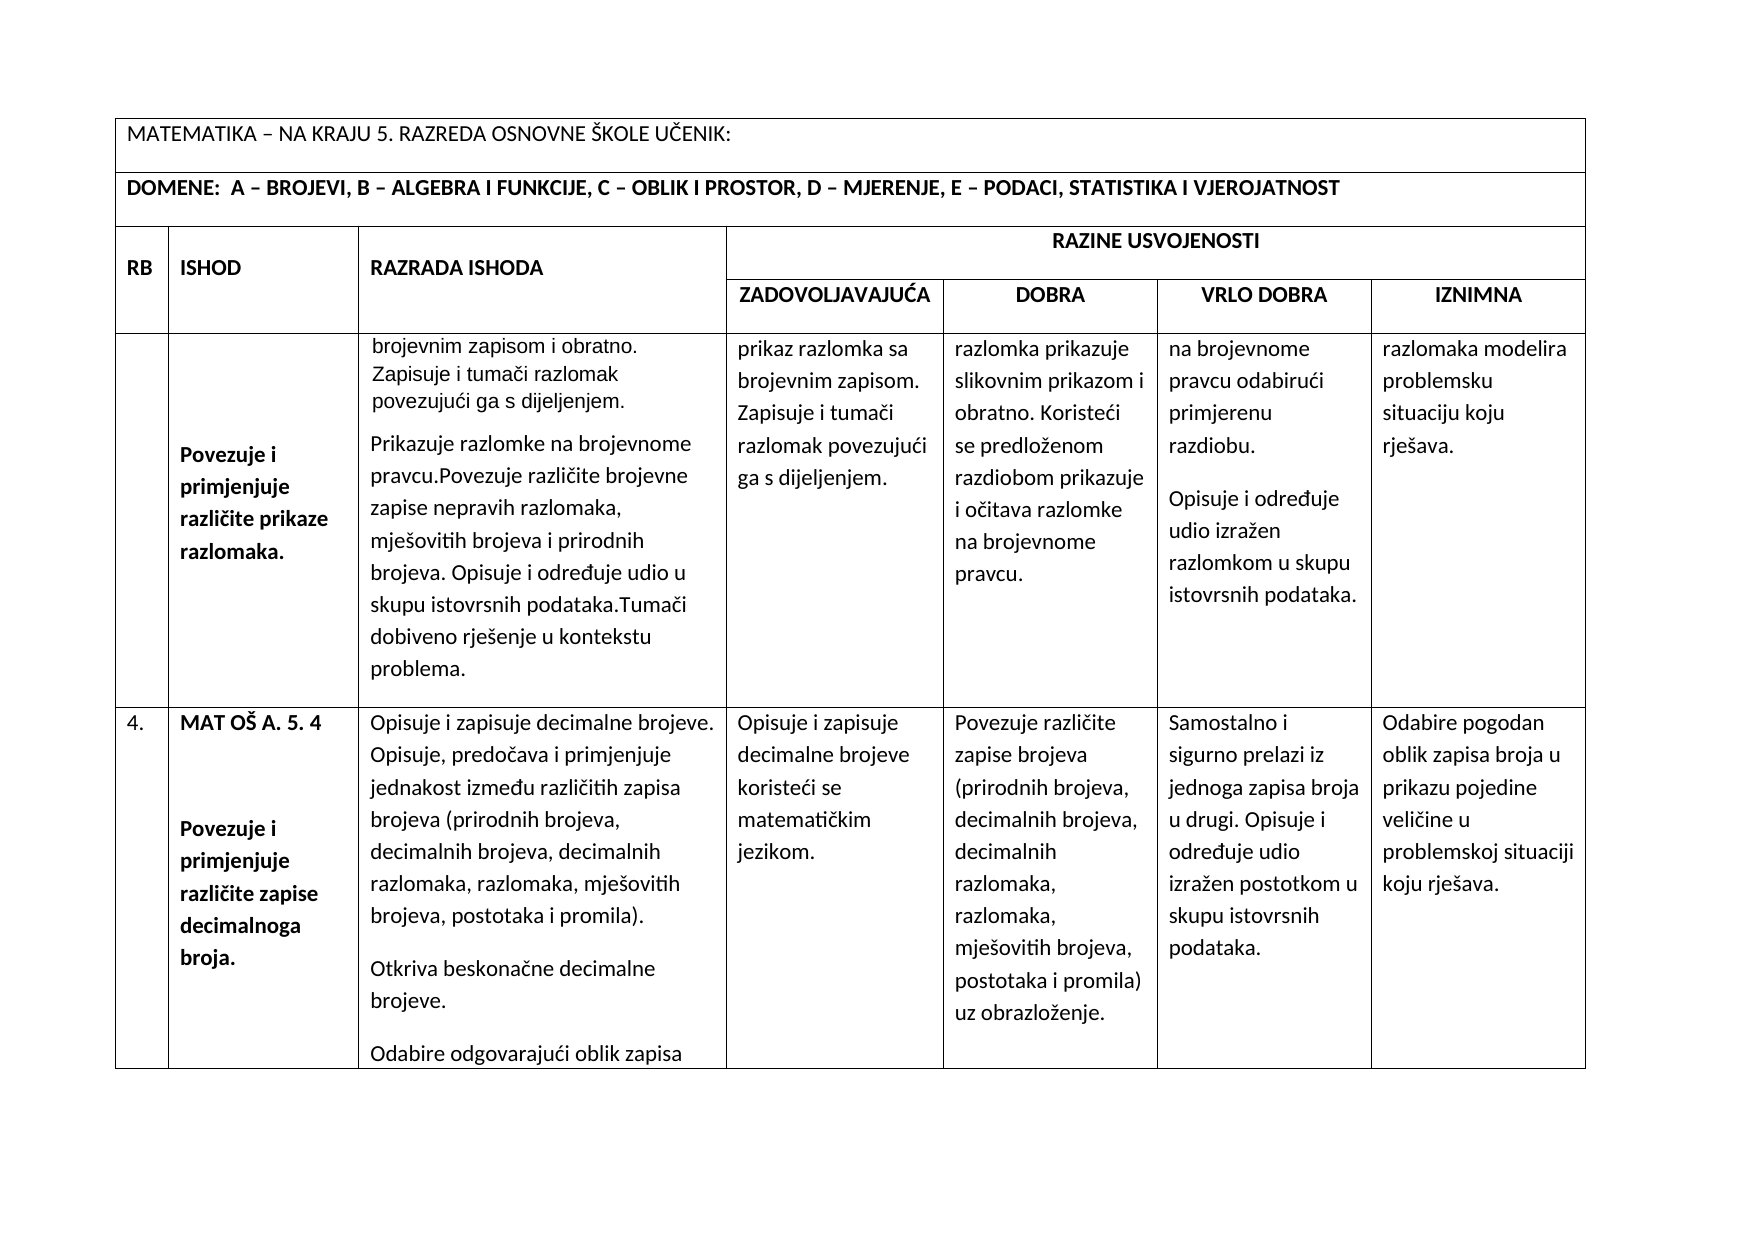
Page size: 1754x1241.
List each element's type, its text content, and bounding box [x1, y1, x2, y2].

table_cell Odabire pogodan oblik zapisa broja u prikazu pojedine veličine u problemskoj situaciji koju rješava. [1372, 708, 1585, 1068]
table_cell MAT OŠ A. 5. 4 Povezuje i primjenjuje različite zapise decimalnoga broja. [169, 708, 358, 1068]
table_cell DOMENE: A – BROJEVI, B – ALGEBRA I FUNKCIJE, C – OBLIK I PROSTOR, D – MJERENJE, E – PODACI, STATISTIKA I VJEROJATNOST [116, 173, 1585, 226]
table_cell DOBRA [944, 280, 1157, 333]
table_cell Opisuje i zapisuje decimalne brojeve. Opisuje, predočava i primjenjuje jednakost između različitih zapisa brojeva (prirodnih brojeva, decimalnih brojeva, decimalnih razlomaka, razlomaka, mješovitih brojeva, postotaka i promila). Otkriva beskonačne decimalne brojeve. Odabire odgovarajući oblik zapisa [359, 708, 726, 1068]
table_cell Povezuje i primjenjuje različite prikaze razlomaka. [169, 334, 358, 707]
table_cell RAZRADA ISHODA [359, 227, 726, 333]
table_cell [116, 334, 168, 707]
table_cell VRLO DOBRA [1158, 280, 1371, 333]
table_cell IZNIMNA [1372, 280, 1585, 333]
table_cell prikaz razlomka sa brojevnim zapisom. Zapisuje i tumači razlomak povezujući ga s dijeljenjem. [727, 334, 943, 707]
table_cell Povezuje različite zapise brojeva (prirodnih brojeva, decimalnih brojeva, decimalnih razlomaka, razlomaka, mješovitih brojeva, postotaka i promila) uz obrazloženje. [944, 708, 1157, 1068]
table_header MATEMATIKA – NA KRAJU 5. RAZREDA OSNOVNE ŠKOLE UČENIK: [116, 119, 1585, 172]
table_cell 4. [116, 708, 168, 1068]
table_cell brojevnim zapisom i obratno. Zapisuje i tumači razlomak povezujući ga s dijeljenjem. Prikazuje razlomke na brojevnome pravcu.Povezuje različite brojevne zapise nepravih razlomaka, mješovitih brojeva i prirodnih brojeva. Opisuje i određuje udio u skupu istovrsnih podataka.Tumači dobiveno rješenje u kontekstu problema. [359, 334, 726, 707]
table_cell Opisuje i zapisuje decimalne brojeve koristeći se matematičkim jezikom. [727, 708, 943, 1068]
table_cell RB [116, 227, 168, 333]
table_cell Samostalno i sigurno prelazi iz jednoga zapisa broja u drugi. Opisuje i određuje udio izražen postotkom u skupu istovrsnih podataka. [1158, 708, 1371, 1068]
table_cell razlomka prikazuje slikovnim prikazom i obratno. Koristeći se predloženom razdiobom prikazuje i očitava razlomke na brojevnome pravcu. [944, 334, 1157, 707]
table_cell ISHOD [169, 227, 358, 333]
table_cell na brojevnome pravcu odabirući primjerenu razdiobu. Opisuje i određuje udio izražen razlomkom u skupu istovrsnih podataka. [1158, 334, 1371, 707]
table_cell RAZINE USVOJENOSTI [727, 227, 1585, 279]
table_cell razlomaka modelira problemsku situaciju koju rješava. [1372, 334, 1585, 707]
table_cell ZADOVOLJAVAJUĆA [727, 280, 943, 333]
